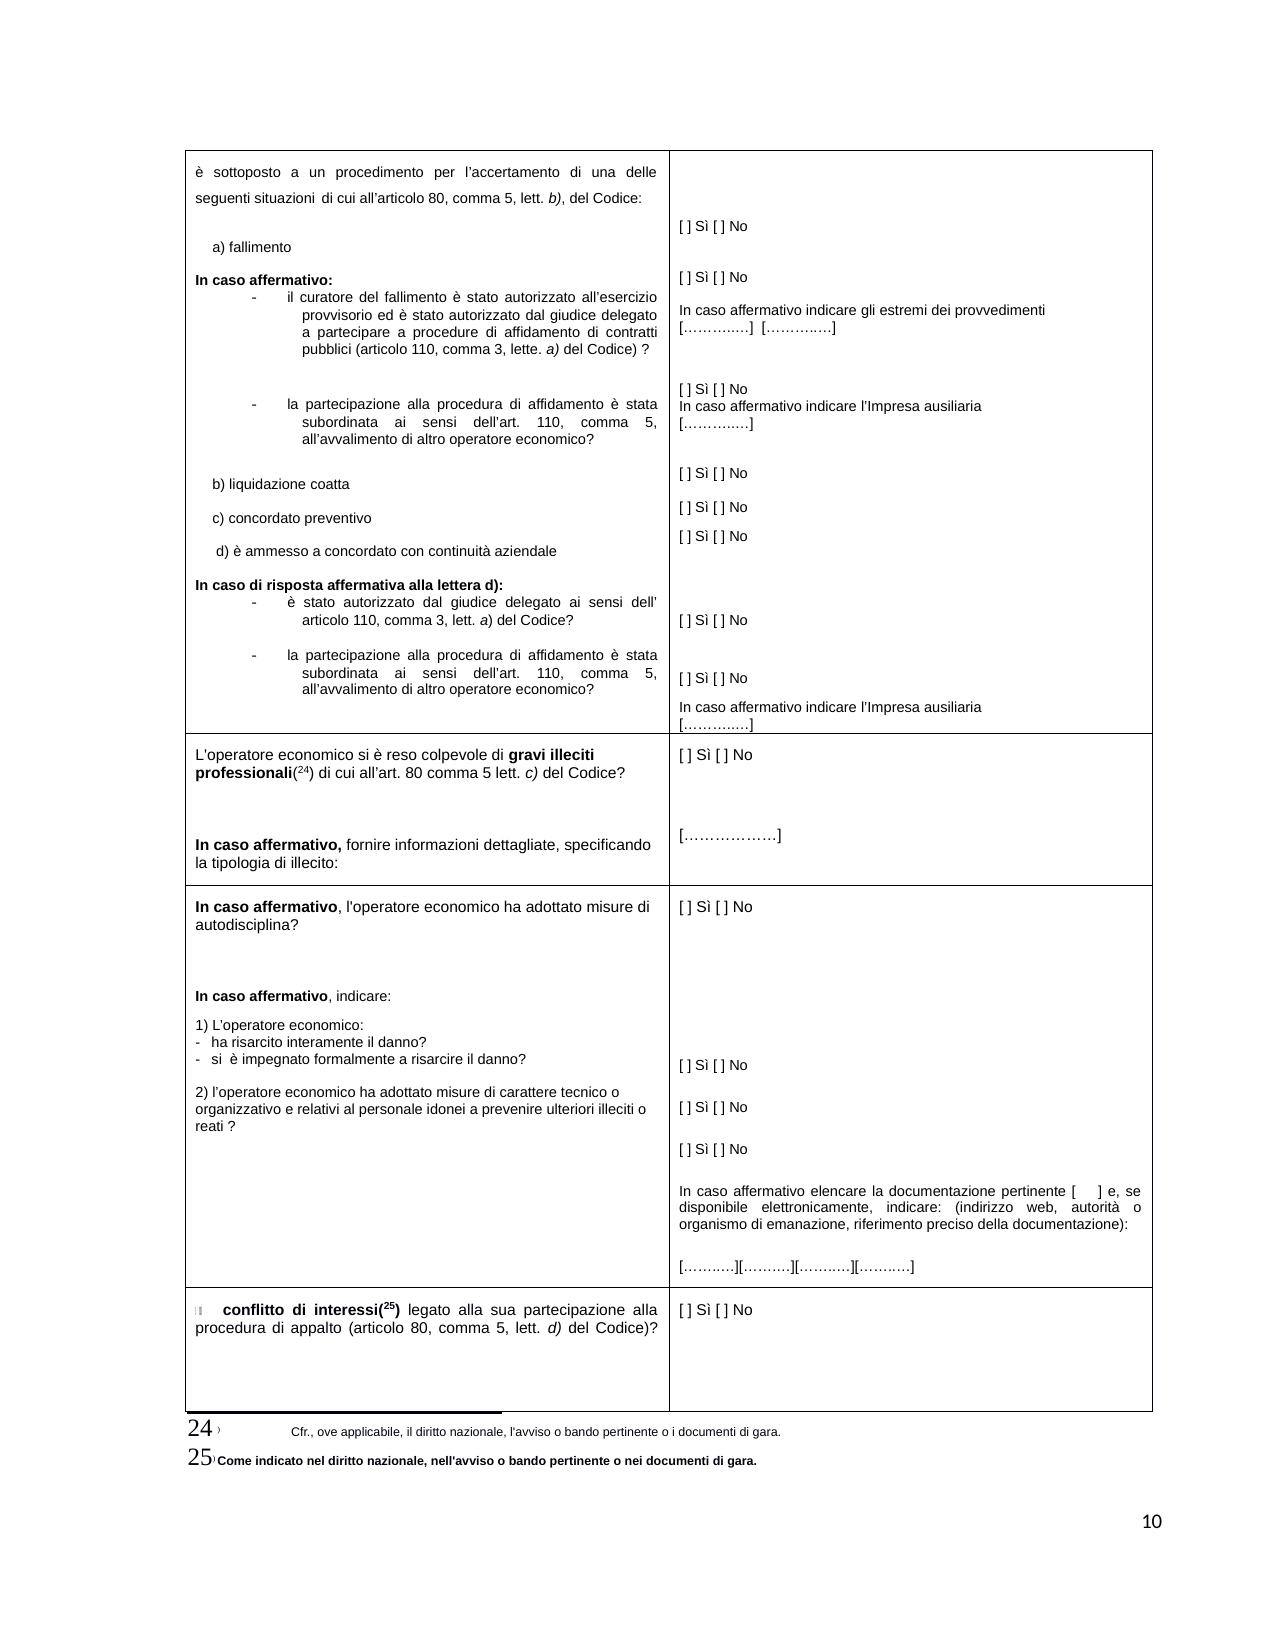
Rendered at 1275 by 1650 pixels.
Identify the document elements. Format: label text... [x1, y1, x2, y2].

table_cell [ ] Sì [ ] No [ ] Sì [ ] No In caso affermativo indicare gli estremi dei provvedimenti [………..…] [………..…] [ ] Sì [ ] No In caso affermativo indicare l’Impresa ausiliaria [………..…] [ ] Sì [ ] No [ ] Sì [ ] No [ ] Sì [ ] No [ ] Sì [ ] No [ ] Sì [ ] No In caso affermativo indicare l’Impresa ausiliaria [………..…] [670, 151, 1152, 733]
table_cell è sottoposto a un procedimento per l’accertamento di una delle seguenti situazioni di cui all’articolo 80, comma 5, lett. b), del Codice: a) fallimento In caso affermativo: il curatore del fallimento è stato autorizzato all’esercizio provvisorio ed è stato autorizzato dal giudice delegato a partecipare a procedure di affidamento di contratti pubblici (articolo 110, comma 3, lette. a) del Codice) ? la partecipazione alla procedura di affidamento è stata subordinata ai sensi dell’art. 110, comma 5, all’avvalimento di altro operatore economico? b) liquidazione coatta c) concordato preventivo d) è ammesso a concordato con continuità aziendale In caso di risposta affermativa alla lettera d): è stato autorizzato dal giudice delegato ai sensi dell’ articolo 110, comma 3, lett. a) del Codice? la partecipazione alla procedura di affidamento è stata subordinata ai sensi dell’art. 110, comma 5, all’avvalimento di altro operatore economico? [186, 151, 669, 733]
table_cell L'operatore economico è a conoscenza di qualsiasi conflitto di interessi() legato alla sua partecipazione alla procedura di appalto (articolo 80, comma 5, lett. d) del Codice)? In caso affermativo, fornire informazioni dettagliate sulle modalità con cui è stato risolto il conflitto di interessi: [186, 1288, 669, 1411]
table_cell [ ] Sì [ ] No [670, 1288, 1152, 1411]
table_cell In caso affermativo, l'operatore economico ha adottato misure di autodisciplina? In caso affermativo, indicare: 1) L’operatore economico: - ha risarcito interamente il danno? - si è impegnato formalmente a risarcire il danno? 2) l’operatore economico ha adottato misure di carattere tecnico o organizzativo e relativi al personale idonei a prevenire ulteriori illeciti o reati ? [186, 886, 669, 1287]
table_cell [ ] Sì [ ] No [ ] Sì [ ] No [ ] Sì [ ] No [ ] Sì [ ] No In caso affermativo elencare la documentazione pertinente [ ] e, se disponibile elettronicamente, indicare: (indirizzo web, autorità o organismo di emanazione, riferimento preciso della documentazione): [……..…][…….…][……..…][……..…] [670, 886, 1152, 1287]
table_cell [ ] Sì [ ] No [………………] [670, 734, 1152, 884]
table_cell L'operatore economico si è reso colpevole di gravi illeciti professionali() di cui all’art. 80 comma 5 lett. c) del Codice? In caso affermativo, fornire informazioni dettagliate, specificando la tipologia di illecito: [186, 734, 669, 884]
